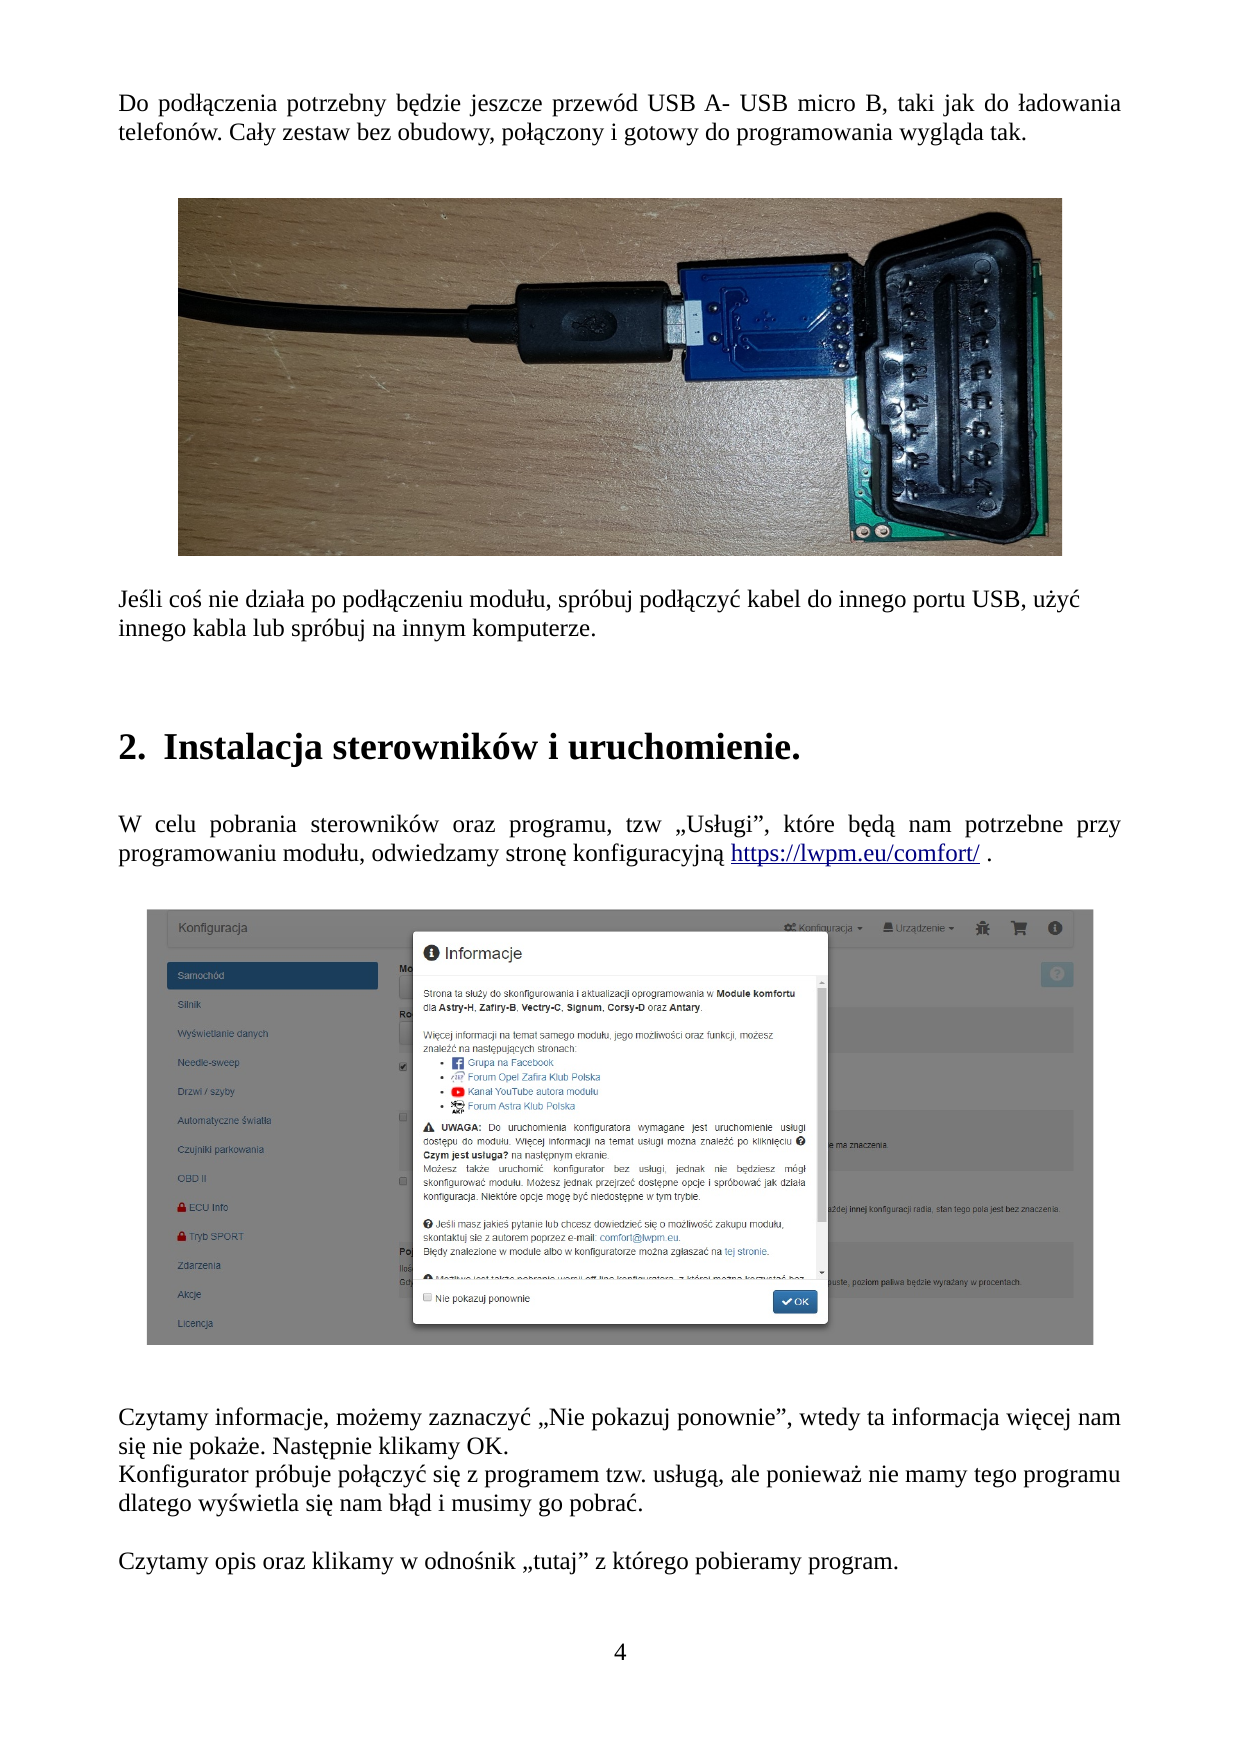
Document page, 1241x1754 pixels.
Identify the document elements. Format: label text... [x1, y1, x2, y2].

text Czytamy opis oraz klikamy w odnośnik „tutaj” z którego pobieramy program. [118, 1546, 1122, 1574]
text W celu pobrania sterowników oraz programu, tzw „Usługi”, które będą nam potrzebne przy programowaniu modułu, odwiedzamy stronę konfiguracyjną https://lwpm.eu/comfort/ . [118, 809, 1122, 866]
picture [146, 909, 1094, 1345]
text Do podłączenia potrzebny będzie jeszcze przewód USB A- USB micro B, taki jak do ładowania telefonów. Cały zestaw bez obudowy, połączony i gotowy do programowania wygląda tak. [118, 88, 1122, 146]
text Jeśli coś nie działa po podłączeniu modułu, spróbuj podłączyć kabel do innego portu USB, użyć innego kabla lub spróbuj na innym komputerze. [118, 584, 1122, 641]
picture [178, 198, 1063, 556]
subtitle Instalacja sterowników i uruchomienie. [118, 724, 1122, 768]
text Konfigurator próbuje połączyć się z programem tzw. usługą, ale ponieważ nie mamy tego programu dlatego wyświetla się nam błąd i musimy go pobrać. [118, 1459, 1122, 1517]
text Czytamy informacje, możemy zaznaczyć „Nie pokazuj ponownie”, wtedy ta informacja więcej nam się nie pokaże. Następnie klikamy OK. [118, 1402, 1122, 1459]
